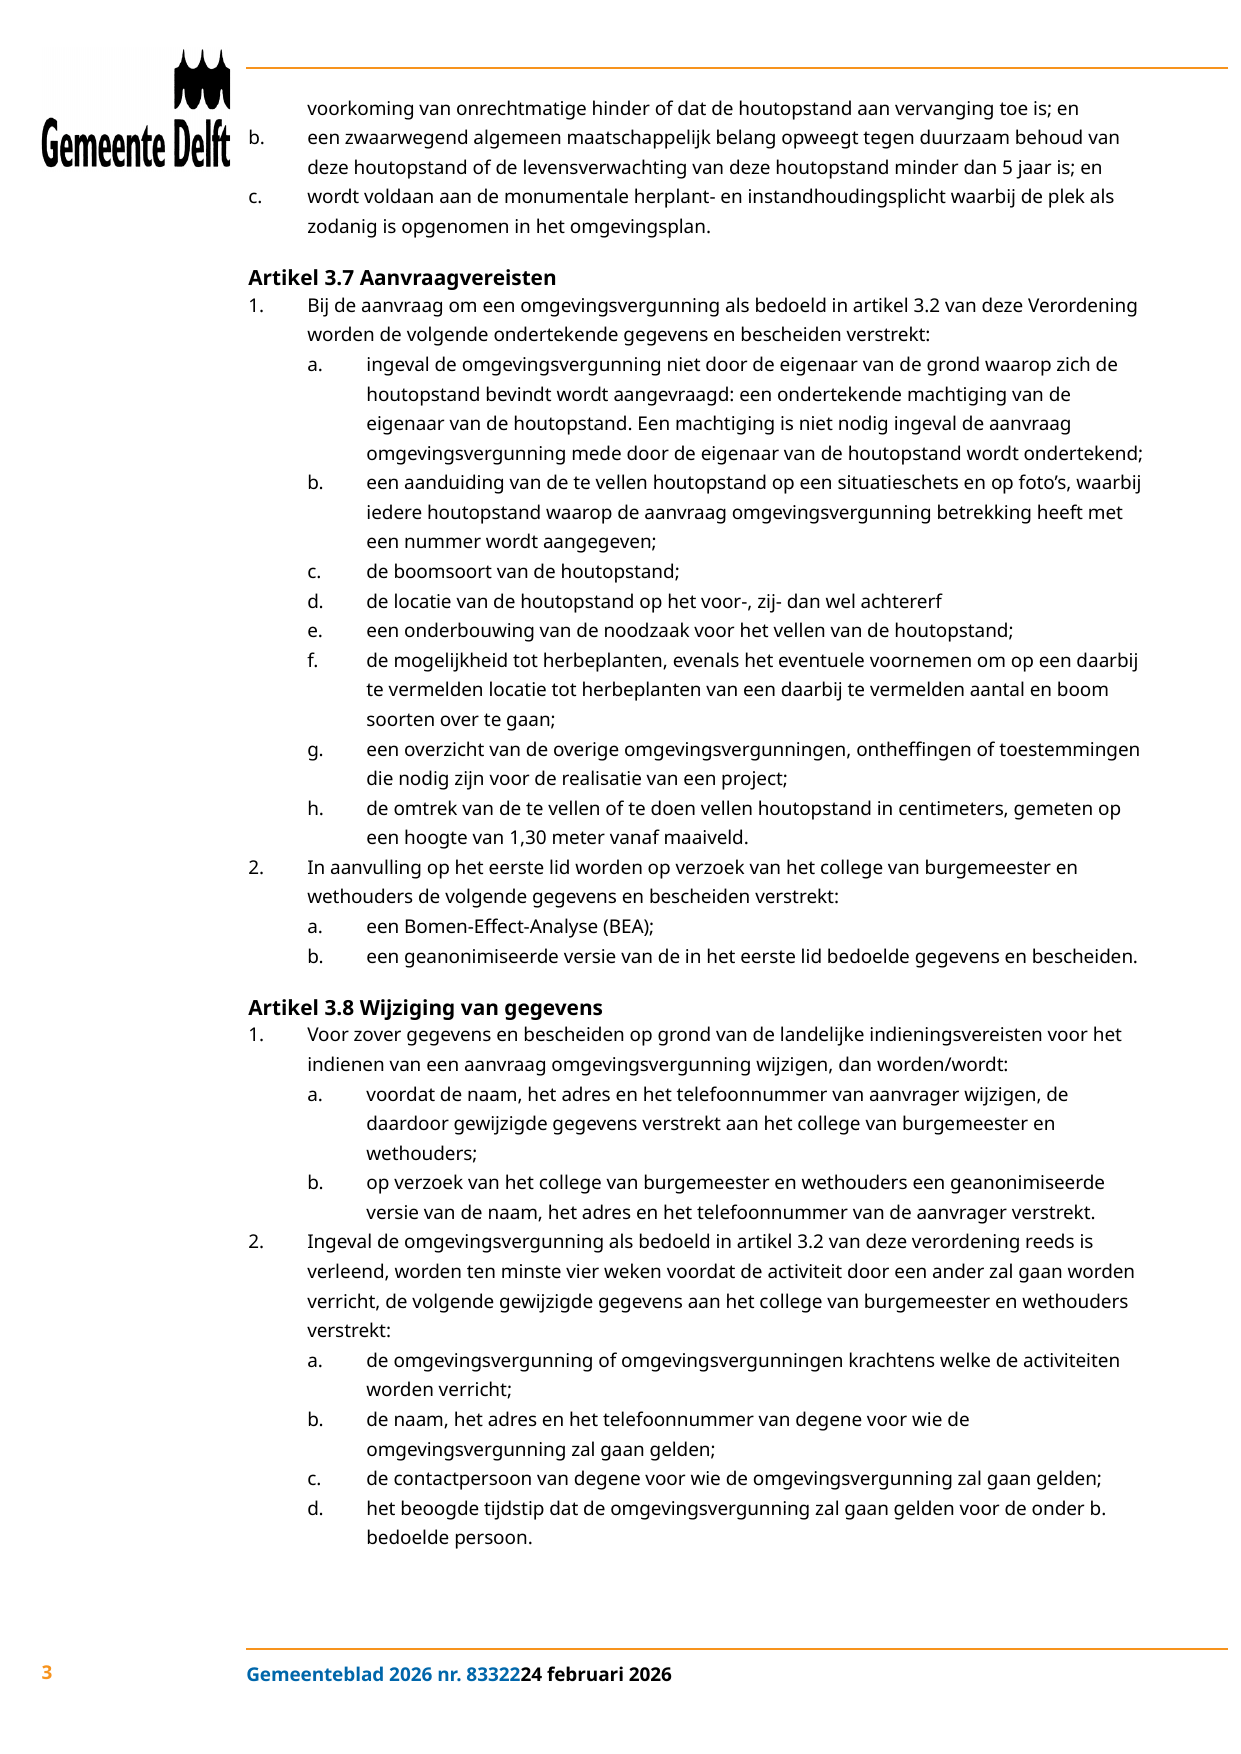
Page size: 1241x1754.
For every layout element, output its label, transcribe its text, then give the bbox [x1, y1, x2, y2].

text Artikel 3.8 Wijziging van gegevens [248, 993, 1152, 1022]
list ingeval de omgevingsvergunning niet door de eigenaar van de grond waarop zich de houtopstand bevindt wordt aangevraagd: een ondertekende machtiging van de eigenaar van de houtopstand. Een machtiging is niet nodig ingeval de aanvraag omgevingsvergunning mede door de eigenaar van de houtopstand wordt ondertekend; [307, 351, 1152, 466]
list een Bomen-Effect-Analyse (BEA); [307, 913, 1152, 939]
list een onderbouwing van de noodzaak voor het vellen van de houtopstand; [307, 617, 1152, 643]
list de boomsoort van de houtopstand; [307, 558, 1152, 584]
picture [41, 47, 231, 172]
list Bij de aanvraag om een omgevingsvergunning als bedoeld in artikel 3.2 van deze Verordening worden de volgende ondertekende gegevens en bescheiden verstrekt: [248, 292, 1152, 347]
list een zwaarwegend algemeen maatschappelijk belang opweegt tegen duurzaam behoud van deze houtopstand of de levensverwachting van deze houtopstand minder dan 5 jaar is; en [248, 124, 1152, 180]
list Voor zover gegevens en bescheiden op grond van de landelijke indieningsvereisten voor het indienen van een aanvraag omgevingsvergunning wijzigen, dan worden/wordt: [248, 1022, 1152, 1077]
text Artikel 3.7 Aanvraagvereisten [248, 263, 1152, 292]
list voorkoming van onrechtmatige hinder of dat de houtopstand aan vervanging toe is; en [248, 95, 1152, 121]
list een aanduiding van de te vellen houtopstand op een situatieschets en op foto’s, waarbij iedere houtopstand waarop de aanvraag omgevingsvergunning betrekking heeft met een nummer wordt aangegeven; [307, 469, 1152, 554]
list voordat de naam, het adres en het telefoonnummer van aanvrager wijzigen, de daardoor gewijzigde gegevens verstrekt aan het college van burgemeester en wethouders; [307, 1081, 1152, 1166]
list Ingeval de omgevingsvergunning als bedoeld in artikel 3.2 van deze verordening reeds is verleend, worden ten minste vier weken voordat de activiteit door een ander zal gaan worden verricht, de volgende gewijzigde gegevens aan het college van burgemeester en wethouders verstrekt: [248, 1229, 1152, 1343]
list In aanvulling op het eerste lid worden op verzoek van het college van burgemeester en wethouders de volgende gegevens en bescheiden verstrekt: [248, 854, 1152, 909]
list wordt voldaan aan de monumentale herplant- en instandhoudingsplicht waarbij de plek als zodanig is opgenomen in het omgevingsplan. [248, 183, 1152, 239]
list op verzoek van het college van burgemeester en wethouders een geanonimiseerde versie van de naam, het adres en het telefoonnummer van de aanvrager verstrekt. [307, 1169, 1152, 1225]
list een geanonimiseerde versie van de in het eerste lid bedoelde gegevens en bescheiden. [307, 943, 1152, 968]
list de omgevingsvergunning of omgevingsvergunningen krachtens welke de activiteiten worden verricht; [307, 1347, 1152, 1402]
list de omtrek van de te vellen of te doen vellen houtopstand in centimeters, gemeten op een hoogte van 1,30 meter vanaf maaiveld. [307, 795, 1152, 850]
list de contactpersoon van degene voor wie de omgevingsvergunning zal gaan gelden; [307, 1465, 1152, 1491]
list de locatie van de houtopstand op het voor-, zij- dan wel achtererf [307, 588, 1152, 613]
list de naam, het adres en het telefoonnummer van degene voor wie de omgevingsvergunning zal gaan gelden; [307, 1406, 1152, 1462]
list een overzicht van de overige omgevingsvergunningen, ontheffingen of toestemmingen die nodig zijn voor de realisatie van een project; [307, 736, 1152, 791]
list het beoogde tijdstip dat de omgevingsvergunning zal gaan gelden voor de onder b. bedoelde persoon. [307, 1495, 1152, 1550]
list de mogelijkheid tot herbeplanten, evenals het eventuele voornemen om op een daarbij te vermelden locatie tot herbeplanten van een daarbij te vermelden aantal en boom soorten over te gaan; [307, 647, 1152, 732]
